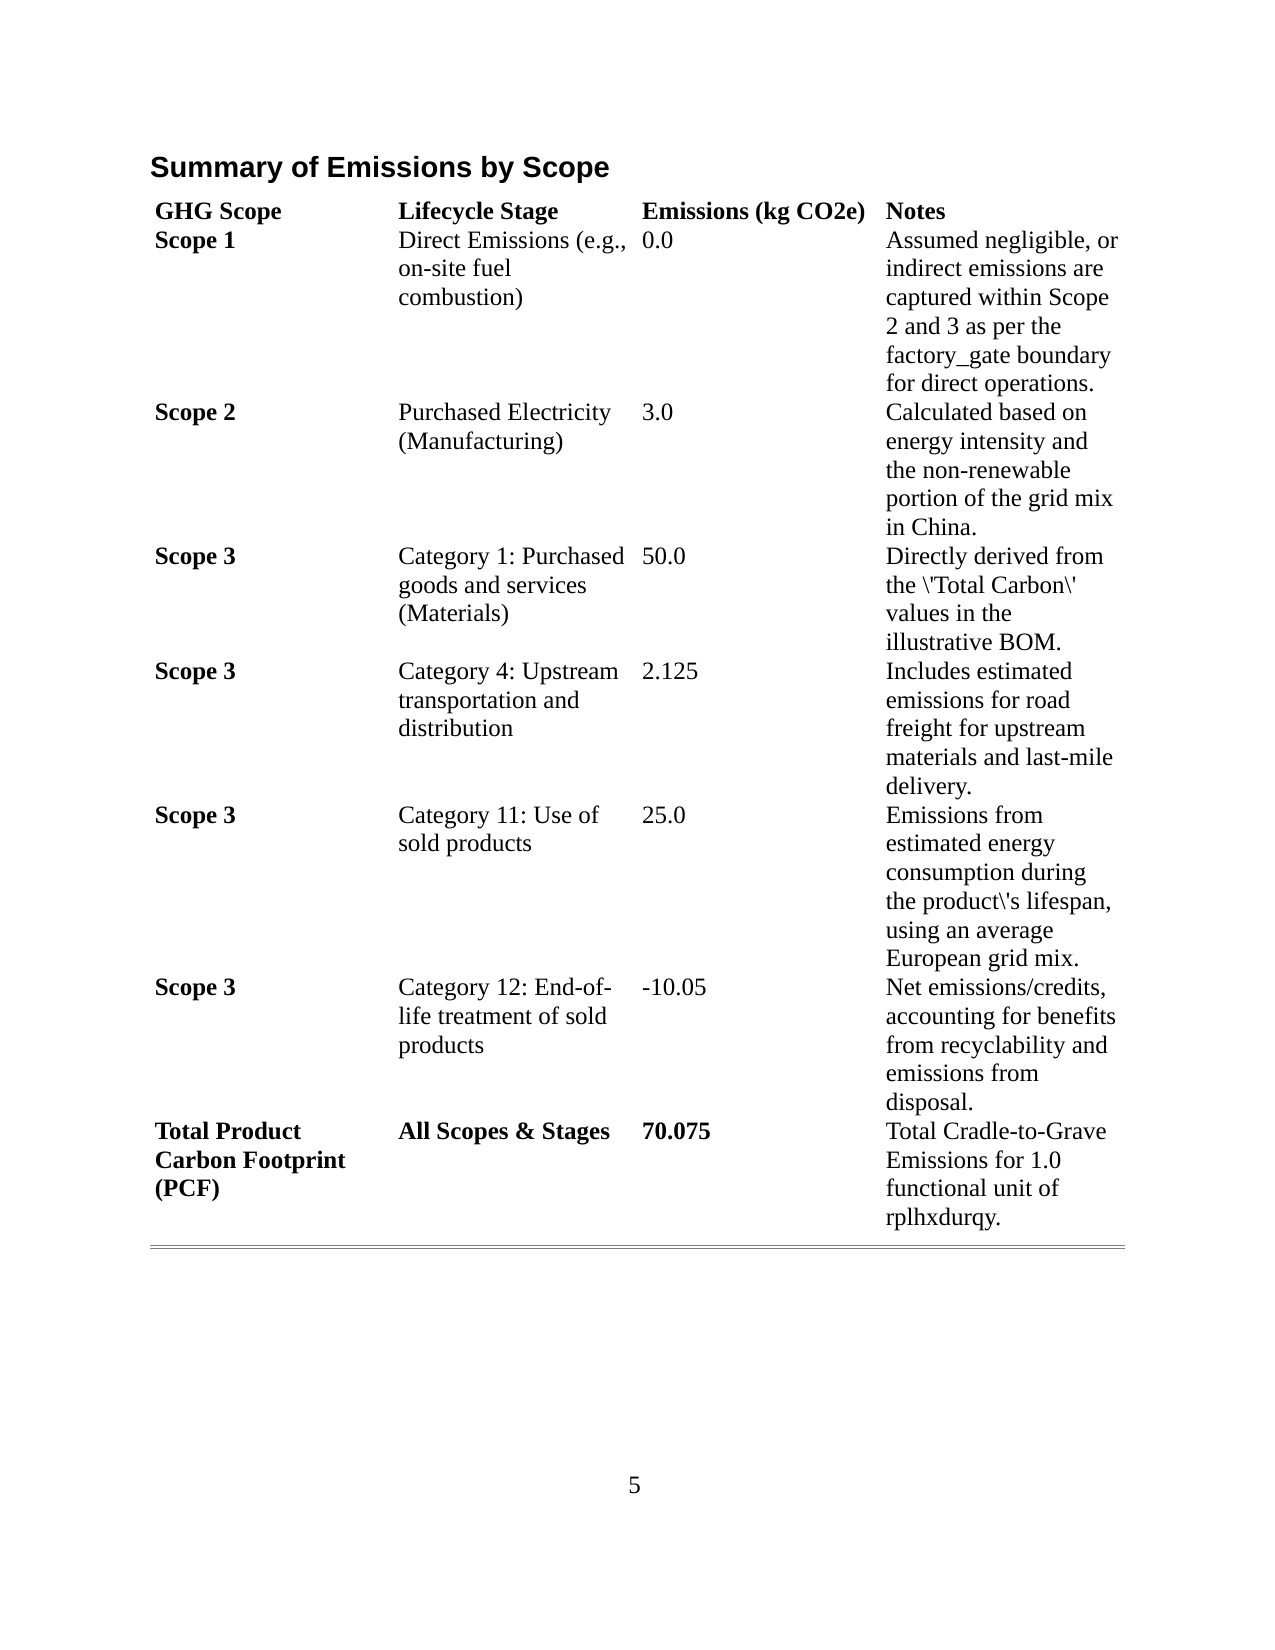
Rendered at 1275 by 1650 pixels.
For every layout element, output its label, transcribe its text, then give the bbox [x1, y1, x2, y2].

table_cell 2.125 [638, 656, 881, 800]
table_cell Net emissions/credits, accounting for benefits from recyclability and emissions from disposal. [881, 972, 1125, 1116]
table_cell Total Cradle-to-Grave Emissions for 1.0 functional unit of rplhxdurqy. [881, 1116, 1125, 1231]
table_cell 0.0 [638, 225, 881, 397]
table_cell Category 4: Upstream transportation and distribution [394, 656, 637, 800]
table_cell 50.0 [638, 541, 881, 656]
table_cell Direct Emissions (e.g., on-site fuel combustion) [394, 225, 637, 397]
table_cell Purchased Electricity (Manufacturing) [394, 397, 637, 541]
table_cell -10.05 [638, 972, 881, 1116]
table_cell Scope 3 [150, 541, 394, 656]
table_cell Category 11: Use of sold products [394, 800, 637, 972]
table_cell Directly derived from the \'Total Carbon\' values in the illustrative BOM. [881, 541, 1125, 656]
table_cell Scope 3 [150, 800, 394, 972]
table_cell Category 12: End-of-life treatment of sold products [394, 972, 637, 1116]
table_cell Category 1: Purchased goods and services (Materials) [394, 541, 637, 656]
table_header Notes [881, 196, 1125, 225]
table_cell 3.0 [638, 397, 881, 541]
table_cell 25.0 [638, 800, 881, 972]
table_header Emissions (kg CO2e) [638, 196, 881, 225]
table_cell 70.075 [638, 1116, 881, 1231]
subtitle Summary of Emissions by Scope [150, 150, 1125, 183]
table_cell Scope 3 [150, 656, 394, 800]
table_cell Scope 1 [150, 225, 394, 397]
table_cell Includes estimated emissions for road freight for upstream materials and last-mile delivery. [881, 656, 1125, 800]
table_cell Calculated based on energy intensity and the non-renewable portion of the grid mix in China. [881, 397, 1125, 541]
table_cell Emissions from estimated energy consumption during the product\'s lifespan, using an average European grid mix. [881, 800, 1125, 972]
table_header Lifecycle Stage [394, 196, 637, 225]
table_cell Scope 3 [150, 972, 394, 1116]
table_header GHG Scope [150, 196, 394, 225]
table_cell Scope 2 [150, 397, 394, 541]
table_cell Assumed negligible, or indirect emissions are captured within Scope 2 and 3 as per the factory_gate boundary for direct operations. [881, 225, 1125, 397]
table_cell Total Product Carbon Footprint (PCF) [150, 1116, 394, 1231]
table_cell All Scopes & Stages [394, 1116, 637, 1231]
